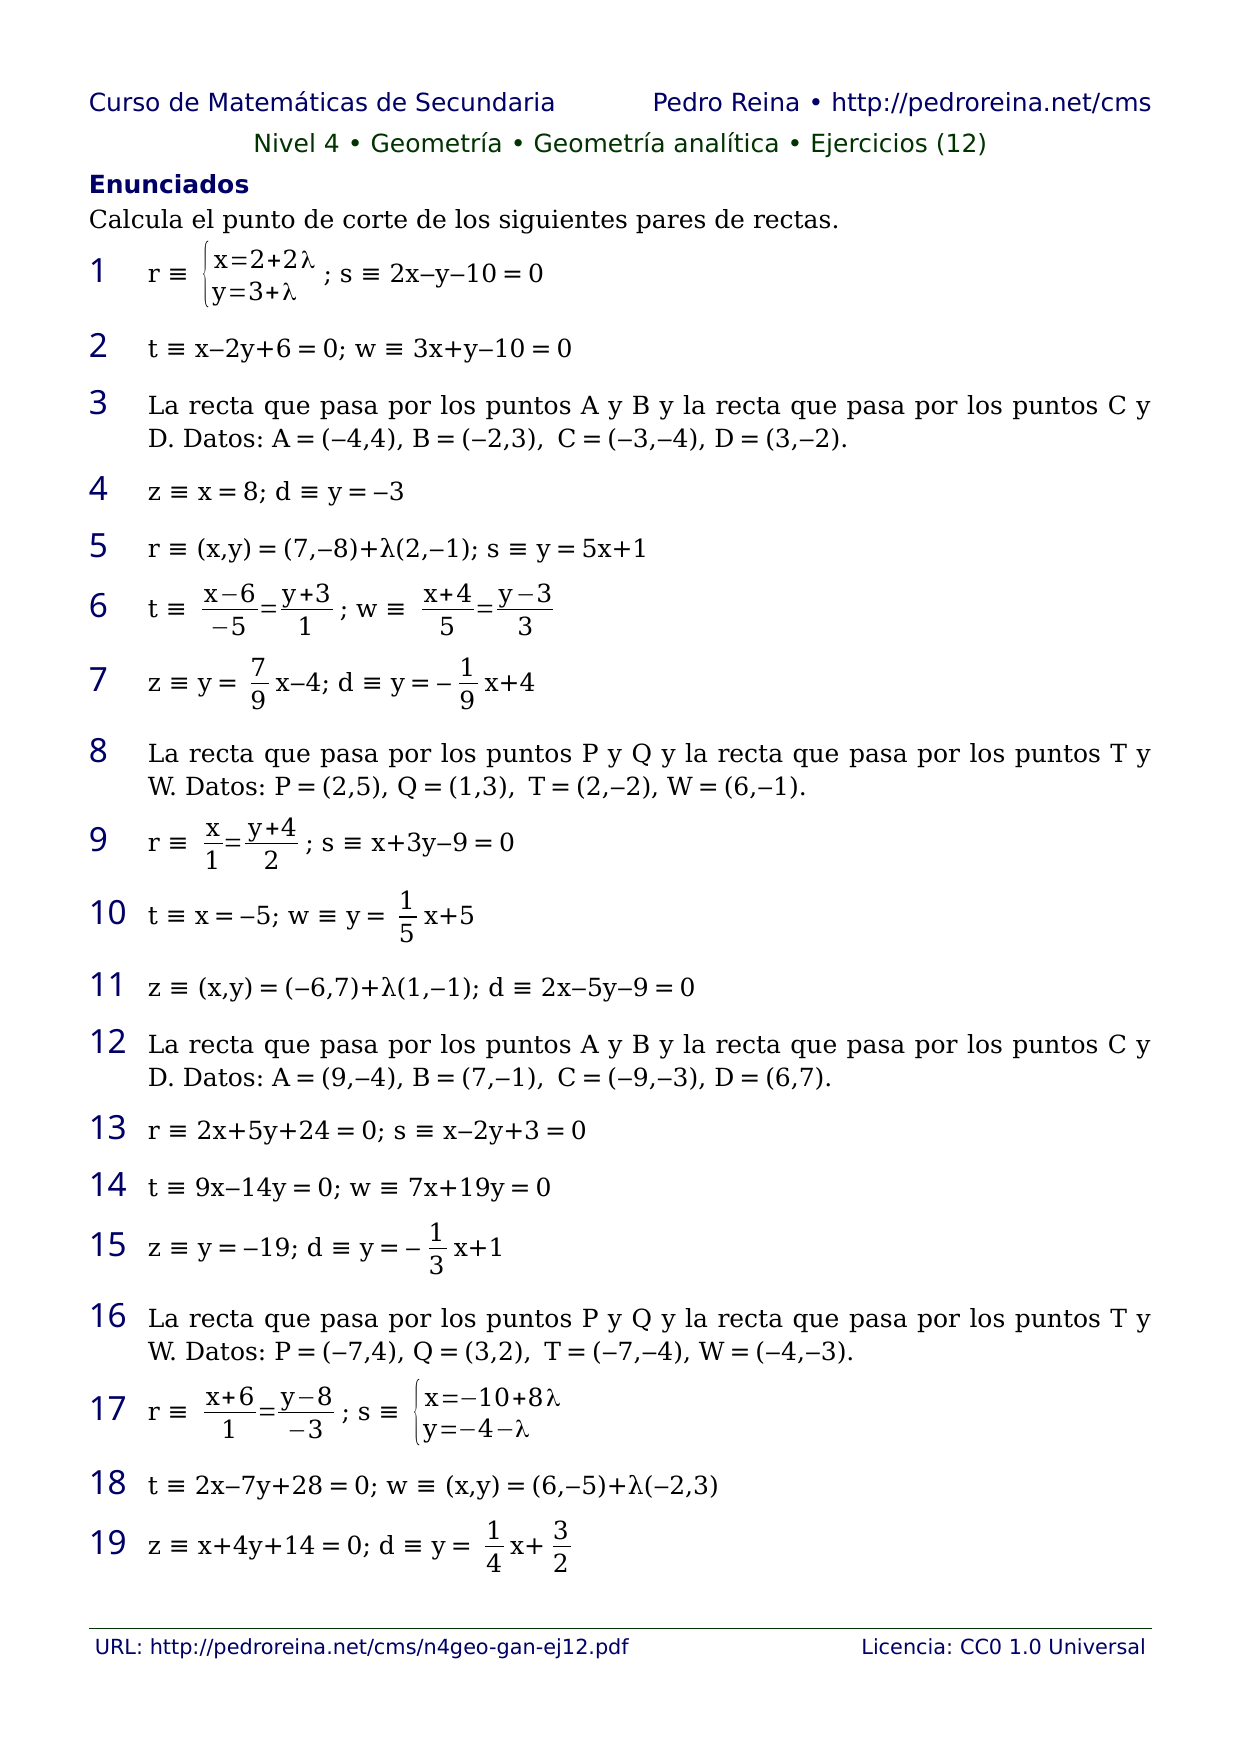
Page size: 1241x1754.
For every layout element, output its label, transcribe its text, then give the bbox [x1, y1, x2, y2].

list z ≡ x+4y+14 = 0; d ≡ y = x+ [88, 1516, 1152, 1578]
list z ≡ y = x‒4; d ≡ y = ‒x+4 [88, 653, 1152, 715]
list t ≡ 9x‒14y = 0; w ≡ 7x+19y = 0 [88, 1161, 1152, 1206]
list r ≡ 2x+5y+24 = 0; s ≡ x‒2y+3 = 0 [88, 1104, 1152, 1149]
text Enunciados [88, 170, 1152, 199]
list z ≡ y = ‒19; d ≡ y = ‒x+1 [88, 1218, 1152, 1280]
list r ≡ ; s ≡ [88, 1378, 1152, 1447]
text Nivel 4 • Geometría • Geometría analítica • Ejercicios (12) [88, 129, 1152, 159]
list r ≡ ; s ≡ x+3y‒9 = 0 [88, 813, 1152, 875]
text Curso de Matemáticas de Secundaria Pedro Reina • http://pedroreina.net/cms [88, 88, 1152, 118]
list t ≡ x‒2y+6 = 0; w ≡ 3x+y‒10 = 0 [88, 321, 1152, 367]
list z ≡ x = 8; d ≡ y = ‒3 [88, 465, 1152, 510]
text Calcula el punto de corte de los siguientes pares de rectas. [88, 206, 1152, 235]
list La recta que pasa por los puntos A y B y la recta que pasa por los puntos C y D. Datos: A = (‒4,4), B = (‒2,3), C = (‒3,‒4), D = (3,‒2). [88, 379, 1152, 453]
list t ≡ ; w ≡ [88, 579, 1152, 641]
list t ≡ x = ‒5; w ≡ y = x+5 [88, 887, 1152, 948]
list La recta que pasa por los puntos P y Q y la recta que pasa por los puntos T y W. Datos: P = (2,5), Q = (1,3), T = (2,‒2), W = (6,‒1). [88, 727, 1152, 801]
list La recta que pasa por los puntos P y Q y la recta que pasa por los puntos T y W. Datos: P = (‒7,4), Q = (3,2), T = (‒7,‒4), W = (‒4,‒3). [88, 1292, 1152, 1366]
list La recta que pasa por los puntos A y B y la recta que pasa por los puntos C y D. Datos: A = (9,‒4), B = (7,‒1), C = (‒9,‒3), D = (6,7). [88, 1017, 1152, 1092]
list r ≡ (x,y) = (7,‒8)+λ(2,‒1); s ≡ y = 5x+1 [88, 522, 1152, 568]
list r ≡ ; s ≡ 2x‒y‒10 = 0 [88, 241, 1152, 310]
list t ≡ 2x‒7y+28 = 0; w ≡ (x,y) = (6,‒5)+λ(‒2,3) [88, 1459, 1152, 1504]
list z ≡ (x,y) = (‒6,7)+λ(1,‒1); d ≡ 2x‒5y‒9 = 0 [88, 960, 1152, 1006]
